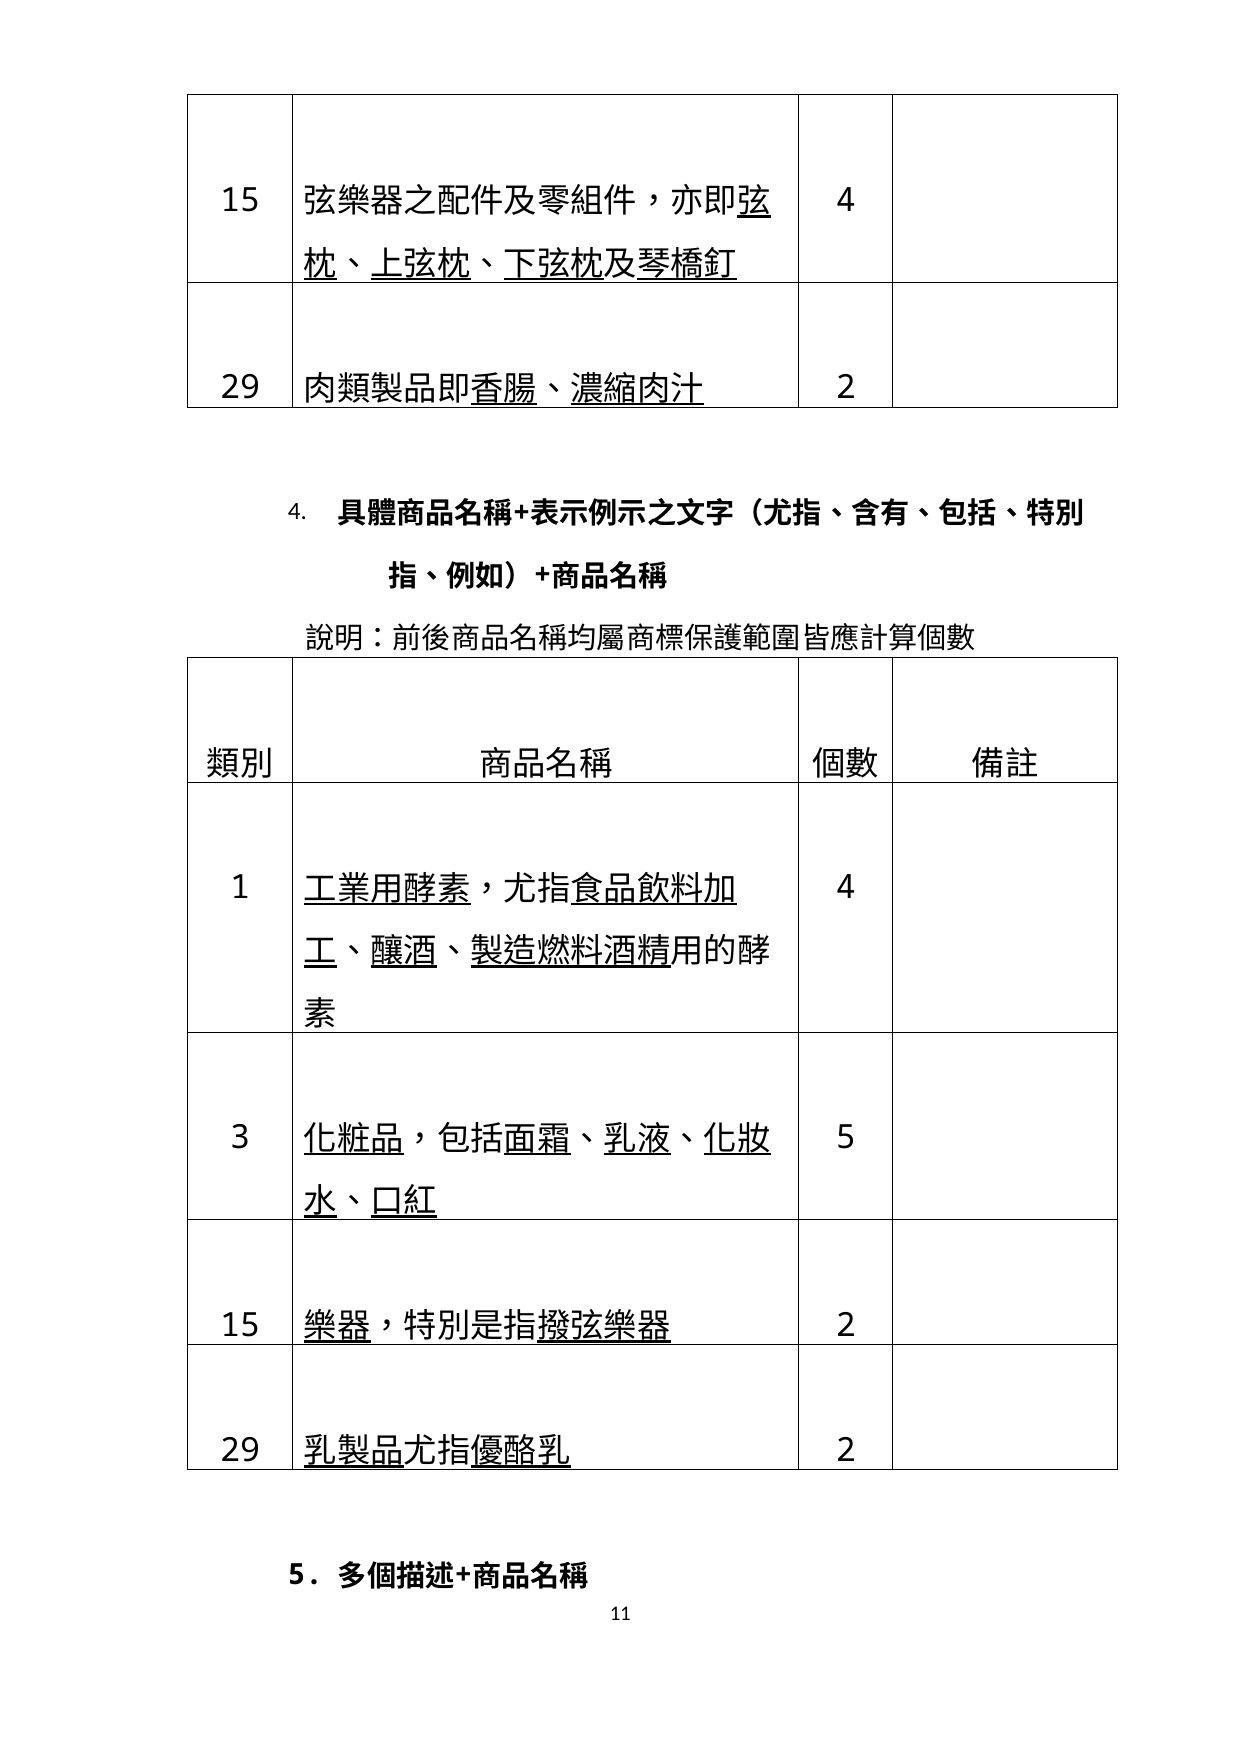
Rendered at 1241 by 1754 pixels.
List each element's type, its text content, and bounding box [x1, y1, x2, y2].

list 具體商品名稱+表示例示之文字（尤指、含有、包括、特別指、例如）+商品名稱 [288, 469, 1088, 594]
table_cell 29 [188, 1345, 292, 1469]
table_cell 2 [799, 283, 892, 407]
table_cell [893, 783, 1117, 1032]
table_cell 樂器，特別是指撥弦樂器 [293, 1220, 798, 1344]
table_cell 4 [799, 95, 892, 282]
table_cell [893, 1345, 1117, 1469]
table_header 備註 [893, 658, 1117, 782]
table_cell 弦樂器之配件及零組件，亦即弦枕、上弦枕、下弦枕及琴橋釘 [293, 95, 798, 282]
table_header 商品名稱 [293, 658, 798, 782]
table_cell 2 [799, 1220, 892, 1344]
table_cell 15 [188, 1220, 292, 1344]
table_cell 3 [188, 1033, 292, 1219]
list 多個描述+商品名稱 [288, 1532, 1069, 1594]
table_cell 工業用酵素，尤指食品飲料加工、釀酒、製造燃料酒精用的酵素 [293, 783, 798, 1032]
text 說明：前後商品名稱均屬商標保護範圍皆應計算個數 [200, 594, 1053, 657]
table_cell 29 [188, 283, 292, 407]
table_cell 15 [188, 95, 292, 282]
table_cell [893, 1220, 1117, 1344]
table_header 類別 [188, 658, 292, 782]
table_header 個數 [799, 658, 892, 782]
table_cell [893, 1033, 1117, 1219]
table_cell [893, 95, 1117, 282]
table_cell 肉類製品即香腸、濃縮肉汁 [293, 283, 798, 407]
table_cell 化粧品，包括面霜、乳液、化妝水、口紅 [293, 1033, 798, 1219]
table_cell 4 [799, 783, 892, 1032]
table_cell 1 [188, 783, 292, 1032]
table_cell 2 [799, 1345, 892, 1469]
table_cell 乳製品尤指優酪乳 [293, 1345, 798, 1469]
table_cell [893, 283, 1117, 407]
table_cell 5 [799, 1033, 892, 1219]
